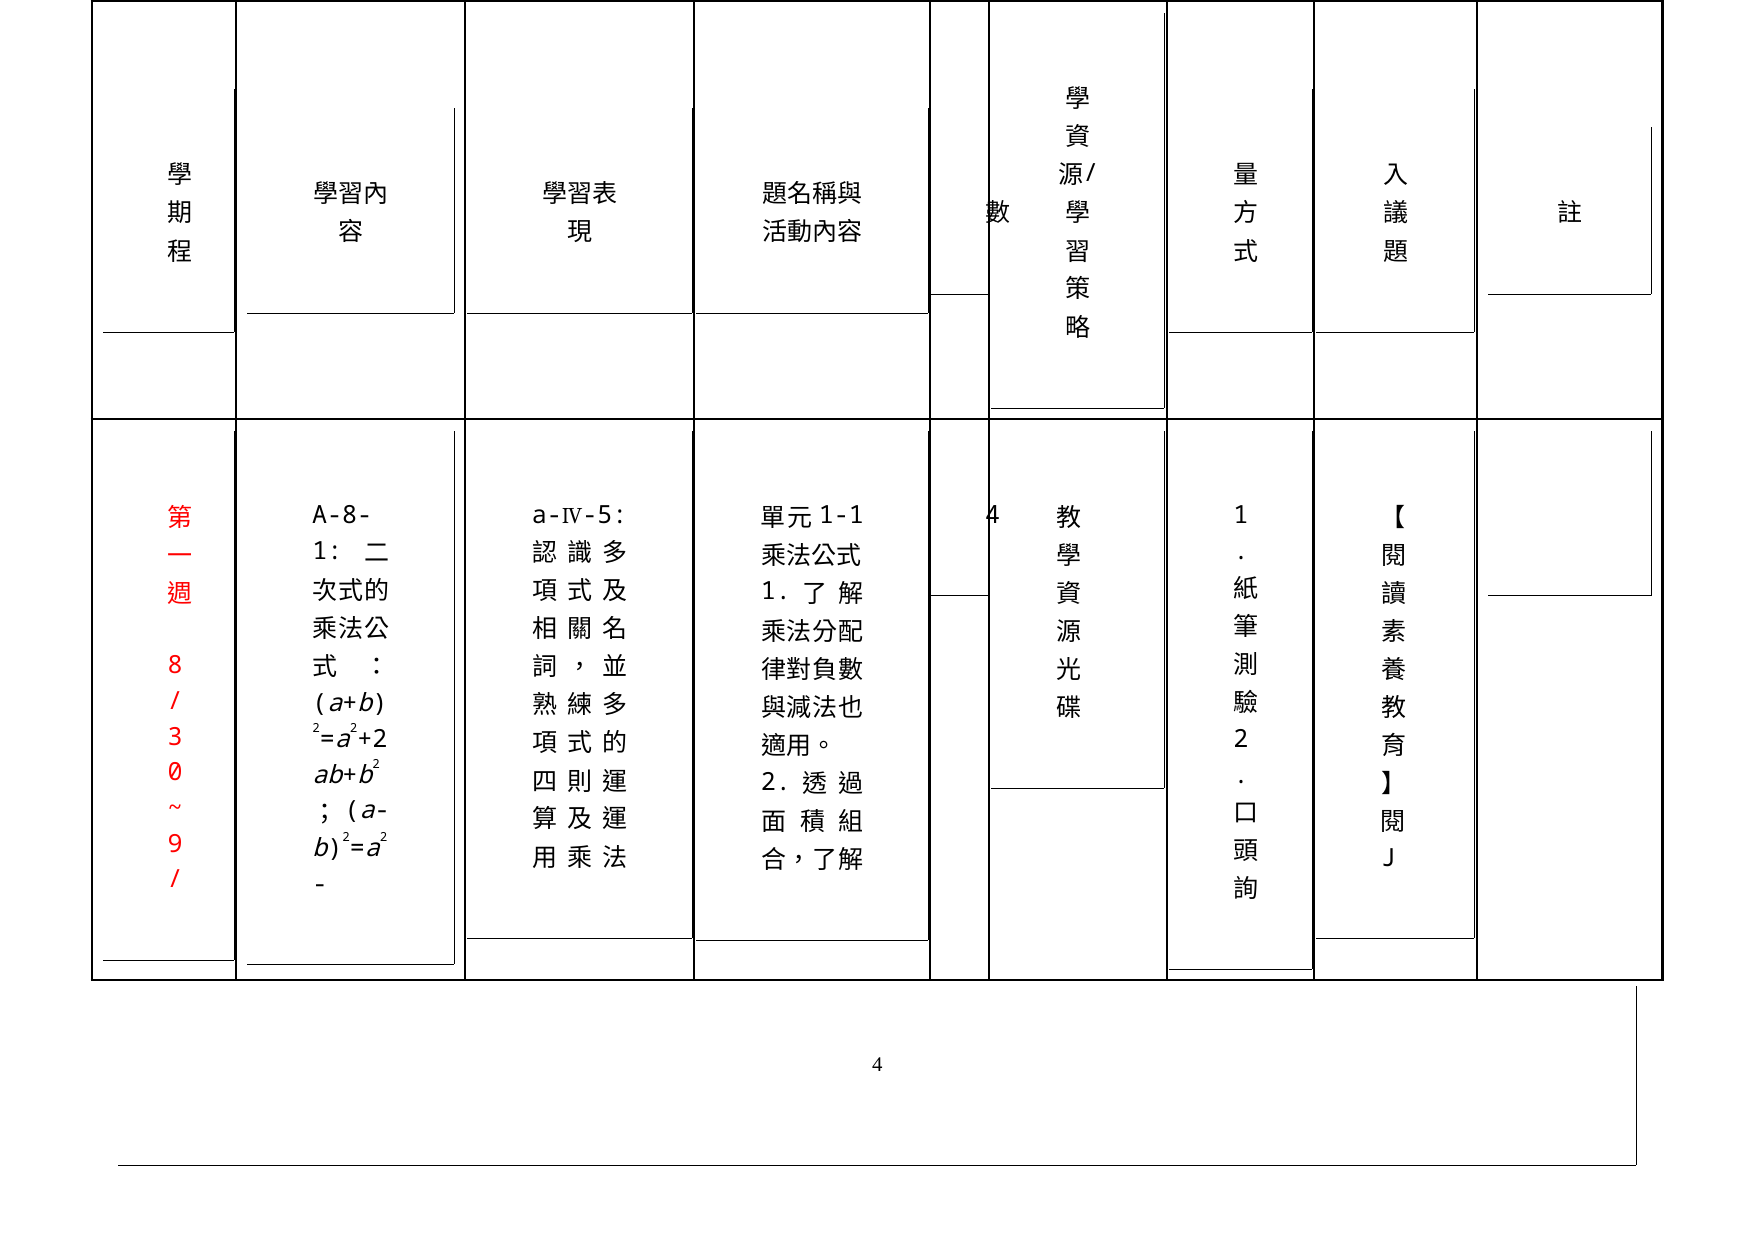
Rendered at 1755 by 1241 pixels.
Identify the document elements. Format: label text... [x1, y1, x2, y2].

table_cell 4 [931, 596, 988, 979]
table_cell a-Ⅳ-5:認識多項式及相關名詞，並熟練多項式的四則運算及運用乘法 [466, 420, 693, 979]
table_header 入議題 [1315, 2, 1476, 418]
table_cell [1478, 420, 1661, 979]
table_cell 學習內容 [237, 2, 464, 418]
table_cell 4 [931, 420, 988, 595]
table_cell A-8-1:二次式的乘法公式：(a+b)2=a2+2ab+b2；(a-b)2=a2-2ab+b2；(a+b)(a-b)=a2-b2；(a+b)(c+d)=ac+ad+bc+bd。 [237, 420, 464, 979]
table_header 節數 [931, 2, 988, 294]
table_header 題名稱與活動內容 [695, 2, 929, 418]
table_cell 【閱讀素養教育】 閱J [1315, 420, 1476, 979]
table_header 註 [1478, 2, 1661, 418]
table_header 節數 [931, 295, 988, 418]
table_cell 1.紙筆測驗 2.口頭詢 [1168, 420, 1313, 979]
table_cell 學習表現 [466, 2, 693, 418]
table_cell 第一週 8/30~9/ [93, 420, 235, 979]
table_cell 教學資源光碟 [990, 420, 1166, 979]
table_header 量方式 [1168, 2, 1313, 418]
table_header 教學資源/學習策略 [990, 2, 1166, 418]
table_header 學期程 [93, 2, 235, 418]
table_cell 單元1-1乘法公式 1.了解乘法分配律對負數與減法也適用。 2.透過面積組合，了解和的平方公式(a＋b)2＝a2＋2ab＋b2。 3.能利用和的平方公式，進行數字運算。(包含整數、分數與小數) 4.透過面積組合，了解差的平方公式(a－b)2＝a2－2ab＋b2。 活動一: 1.教具操作,利用未知數表示邊長及面積。 2.操作不同的面積組合練習分配律概念。如長是a、寬是(b－c)，面積表示成a(b－c) 經由長方形面積，了解乘法分配律,如a(b－c)=ab－ac [695, 420, 929, 979]
